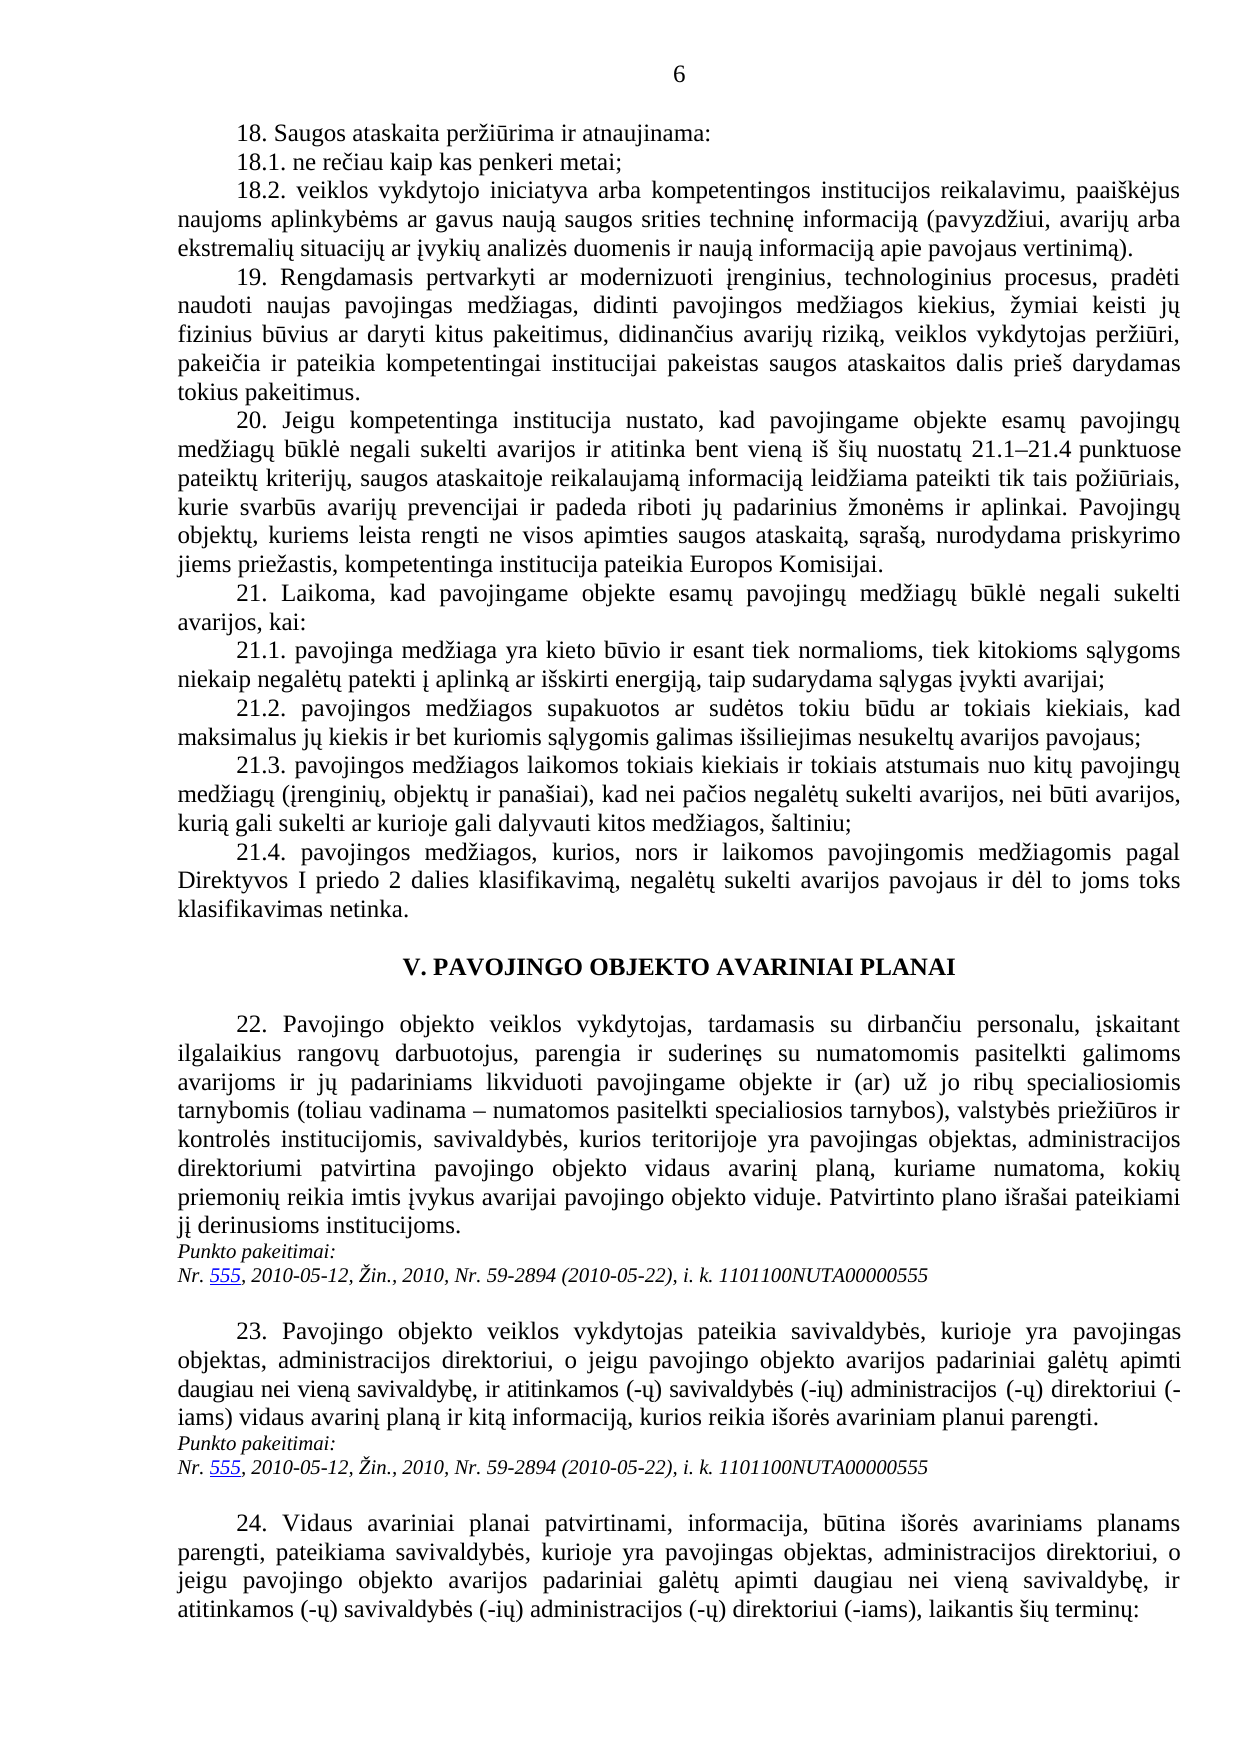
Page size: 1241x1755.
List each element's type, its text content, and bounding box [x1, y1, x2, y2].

text Punkto pakeitimai: [177, 1239, 1181, 1263]
text 21.1. pavojinga medžiaga yra kieto būvio ir esant tiek normalioms, tiek kitokioms sąlygoms niekaip negalėtų patekti į aplinką ar išskirti energiją, taip sudarydama sąlygas įvykti avarijai; [177, 636, 1181, 693]
text 21.3. pavojingos medžiagos laikomos tokiais kiekiais ir tokiais atstumais nuo kitų pavojingų medžiagų (įrenginių, objektų ir panašiai), kad nei pačios negalėtų sukelti avarijos, nei būti avarijos, kurią gali sukelti ar kurioje gali dalyvauti kitos medžiagos, šaltiniu; [177, 751, 1181, 837]
text 18.1. ne rečiau kaip kas penkeri metai; [177, 147, 1181, 176]
text 21.4. pavojingos medžiagos, kurios, nors ir laikomos pavojingomis medžiagomis pagal Direktyvos I priedo 2 dalies klasifikavimą, negalėtų sukelti avarijos pavojaus ir dėl to joms toks klasifikavimas netinka. [177, 837, 1181, 923]
text 21.2. pavojingos medžiagos supakuotos ar sudėtos tokiu būdu ar tokiais kiekiais, kad maksimalus jų kiekis ir bet kuriomis sąlygomis galimas išsiliejimas nesukeltų avarijos pavojaus; [177, 693, 1181, 751]
text 20. Jeigu kompetentinga institucija nustato, kad pavojingame objekte esamų pavojingų medžiagų būklė negali sukelti avarijos ir atitinka bent vieną iš šių nuostatų 21.1–21.4 punktuose pateiktų kriterijų, saugos ataskaitoje reikalaujamą informaciją leidžiama pateikti tik tais požiūriais, kurie svarbūs avarijų prevencijai ir padeda riboti jų padarinius žmonėms ir aplinkai. Pavojingų objektų, kuriems leista rengti ne visos apimties saugos ataskaitą, sąrašą, nurodydama priskyrimo jiems priežastis, kompetentinga institucija pateikia Europos Komisijai. [177, 406, 1181, 578]
text Punkto pakeitimai: [177, 1431, 1181, 1455]
text 21. Laikoma, kad pavojingame objekte esamų pavojingų medžiagų būklė negali sukelti avarijos, kai: [177, 578, 1181, 636]
text 18. Saugos ataskaita peržiūrima ir atnaujinama: [177, 118, 1181, 147]
text Nr. 555, 2010-05-12, Žin., 2010, Nr. 59-2894 (2010-05-22), i. k. 1101100NUTA00000555 [177, 1455, 1181, 1479]
text 24. Vidaus avariniai planai patvirtinami, informacija, būtina išorės avariniams planams parengti, pateikiama savivaldybės, kurioje yra pavojingas objektas, administracijos direktoriui, o jeigu pavojingo objekto avarijos padariniai galėtų apimti daugiau nei vieną savivaldybę, ir atitinkamos (-ų) savivaldybės (-ių) administracijos (-ų) direktoriui (-iams), laikantis šių terminų: [177, 1508, 1181, 1623]
text 18.2. veiklos vykdytojo iniciatyva arba kompetentingos institucijos reikalavimu, paaiškėjus naujoms aplinkybėms ar gavus naują saugos srities techninę informaciją (pavyzdžiui, avarijų arba ekstremalių situacijų ar įvykių analizės duomenis ir naują informaciją apie pavojaus vertinimą). [177, 176, 1181, 262]
text 23. Pavojingo objekto veiklos vykdytojas pateikia savivaldybės, kurioje yra pavojingas objektas, administracijos direktoriui, o jeigu pavojingo objekto avarijos padariniai galėtų apimti daugiau nei vieną savivaldybę, ir atitinkamos (-ų) savivaldybės (-ių) administracijos (-ų) direktoriui (-iams) vidaus avarinį planą ir kitą informaciją, kurios reikia išorės avariniam planui parengti. [177, 1316, 1181, 1431]
text 19. Rengdamasis pertvarkyti ar modernizuoti įrenginius, technologinius procesus, pradėti naudoti naujas pavojingas medžiagas, didinti pavojingos medžiagos kiekius, žymiai keisti jų fizinius būvius ar daryti kitus pakeitimus, didinančius avarijų riziką, veiklos vykdytojas peržiūri, pakeičia ir pateikia kompetentingai institucijai pakeistas saugos ataskaitos dalis prieš darydamas tokius pakeitimus. [177, 262, 1181, 406]
text 22. Pavojingo objekto veiklos vykdytojas, tardamasis su dirbančiu personalu, įskaitant ilgalaikius rangovų darbuotojus, parengia ir suderinęs su numatomomis pasitelkti galimoms avarijoms ir jų padariniams likviduoti pavojingame objekte ir (ar) už jo ribų specialiosiomis tarnybomis (toliau vadinama – numatomos pasitelkti specialiosios tarnybos), valstybės priežiūros ir kontrolės institucijomis, savivaldybės, kurios teritorijoje yra pavojingas objektas, administracijos direktoriumi patvirtina pavojingo objekto vidaus avarinį planą, kuriame numatoma, kokių priemonių reikia imtis įvykus avarijai pavojingo objekto viduje. Patvirtinto plano išrašai pateikiami jį derinusioms institucijoms. [177, 1009, 1181, 1239]
text V. PAVOJINGO OBJEKTO AVARINIAI PLANAI [177, 952, 1181, 981]
text Nr. 555, 2010-05-12, Žin., 2010, Nr. 59-2894 (2010-05-22), i. k. 1101100NUTA00000555 [177, 1263, 1181, 1287]
